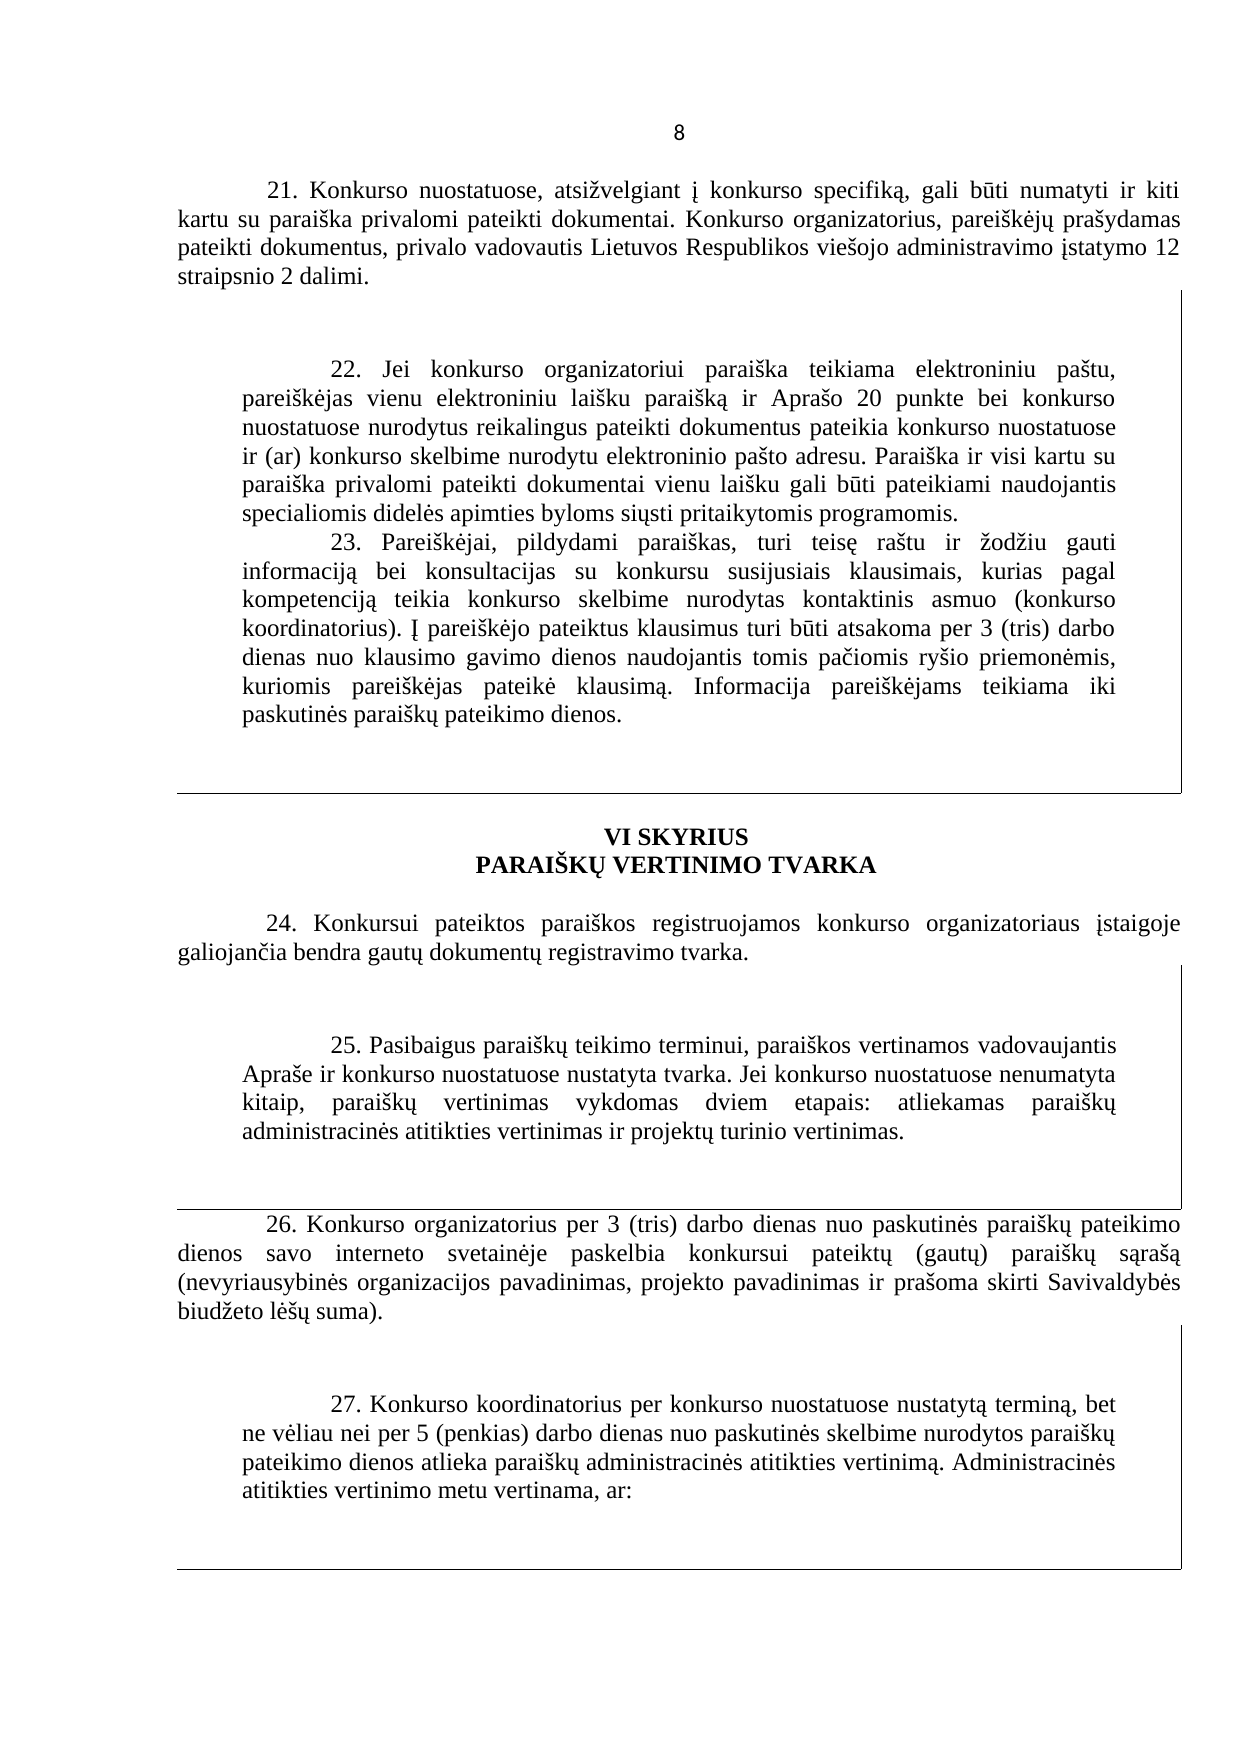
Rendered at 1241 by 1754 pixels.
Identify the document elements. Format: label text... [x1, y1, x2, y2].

text 23. Pareiškėjai, pildydami paraiškas, turi teisę raštu ir žodžiu gauti informaciją bei konsultacijas su konkursu susijusiais klausimais, kurias pagal kompetenciją teikia konkurso skelbime nurodytas kontaktinis asmuo (konkurso koordinatorius). Į pareiškėjo pateiktus klausimus turi būti atsakoma per 3 (tris) darbo dienas nuo klausimo gavimo dienos naudojantis tomis pačiomis ryšio priemonėmis, kuriomis pareiškėjas pateikė klausimą. Informacija pareiškėjams teikiama iki paskutinės paraiškų pateikimo dienos. [177, 527, 1181, 793]
text PARAIŠKŲ VERTINIMO TVARKA [177, 850, 1181, 879]
text VI SKYRIUS [177, 822, 1181, 850]
text 22. Jei konkurso organizatoriui paraiška teikiama elektroniniu paštu, pareiškėjas vienu elektroniniu laišku paraišką ir Aprašo 20 punkte bei konkurso nuostatuose nurodytus reikalingus pateikti dokumentus pateikia konkurso nuostatuose ir (ar) konkurso skelbime nurodytu elektroninio pašto adresu. Paraiška ir visi kartu su paraiška privalomi pateikti dokumentai vienu laišku gali būti pateikiami naudojantis specialiomis didelės apimties byloms siųsti pritaikytomis programomis. [177, 290, 1181, 527]
text 25. Pasibaigus paraiškų teikimo terminui, paraiškos vertinamos vadovaujantis Apraše ir konkurso nuostatuose nustatyta tvarka. Jei konkurso nuostatuose nenumatyta kitaip, paraiškų vertinimas vykdomas dviem etapais: atliekamas paraiškų administracinės atitikties vertinimas ir projektų turinio vertinimas. [177, 965, 1181, 1209]
text 21. Konkurso nuostatuose, atsižvelgiant į konkurso specifiką, gali būti numatyti ir kiti kartu su paraiška privalomi pateikti dokumentai. Konkurso organizatorius, pareiškėjų prašydamas pateikti dokumentus, privalo vadovautis Lietuvos Respublikos viešojo administravimo įstatymo 12 straipsnio 2 dalimi. [177, 175, 1181, 290]
text 24. Konkursui pateiktos paraiškos registruojamos konkurso organizatoriaus įstaigoje galiojančia bendra gautų dokumentų registravimo tvarka. [177, 908, 1181, 965]
text 26. Konkurso organizatorius per 3 (tris) darbo dienas nuo paskutinės paraiškų pateikimo dienos savo interneto svetainėje paskelbia konkursui pateiktų (gautų) paraiškų sąrašą (nevyriausybinės organizacijos pavadinimas, projekto pavadinimas ir prašoma skirti Savivaldybės biudžeto lėšų suma). [177, 1209, 1181, 1324]
text 27. Konkurso koordinatorius per konkurso nuostatuose nustatytą terminą, bet ne vėliau nei per 5 (penkias) darbo dienas nuo paskutinės skelbime nurodytos paraiškų pateikimo dienos atlieka paraiškų administracinės atitikties vertinimą. Administracinės atitikties vertinimo metu vertinama, ar: [177, 1324, 1181, 1569]
